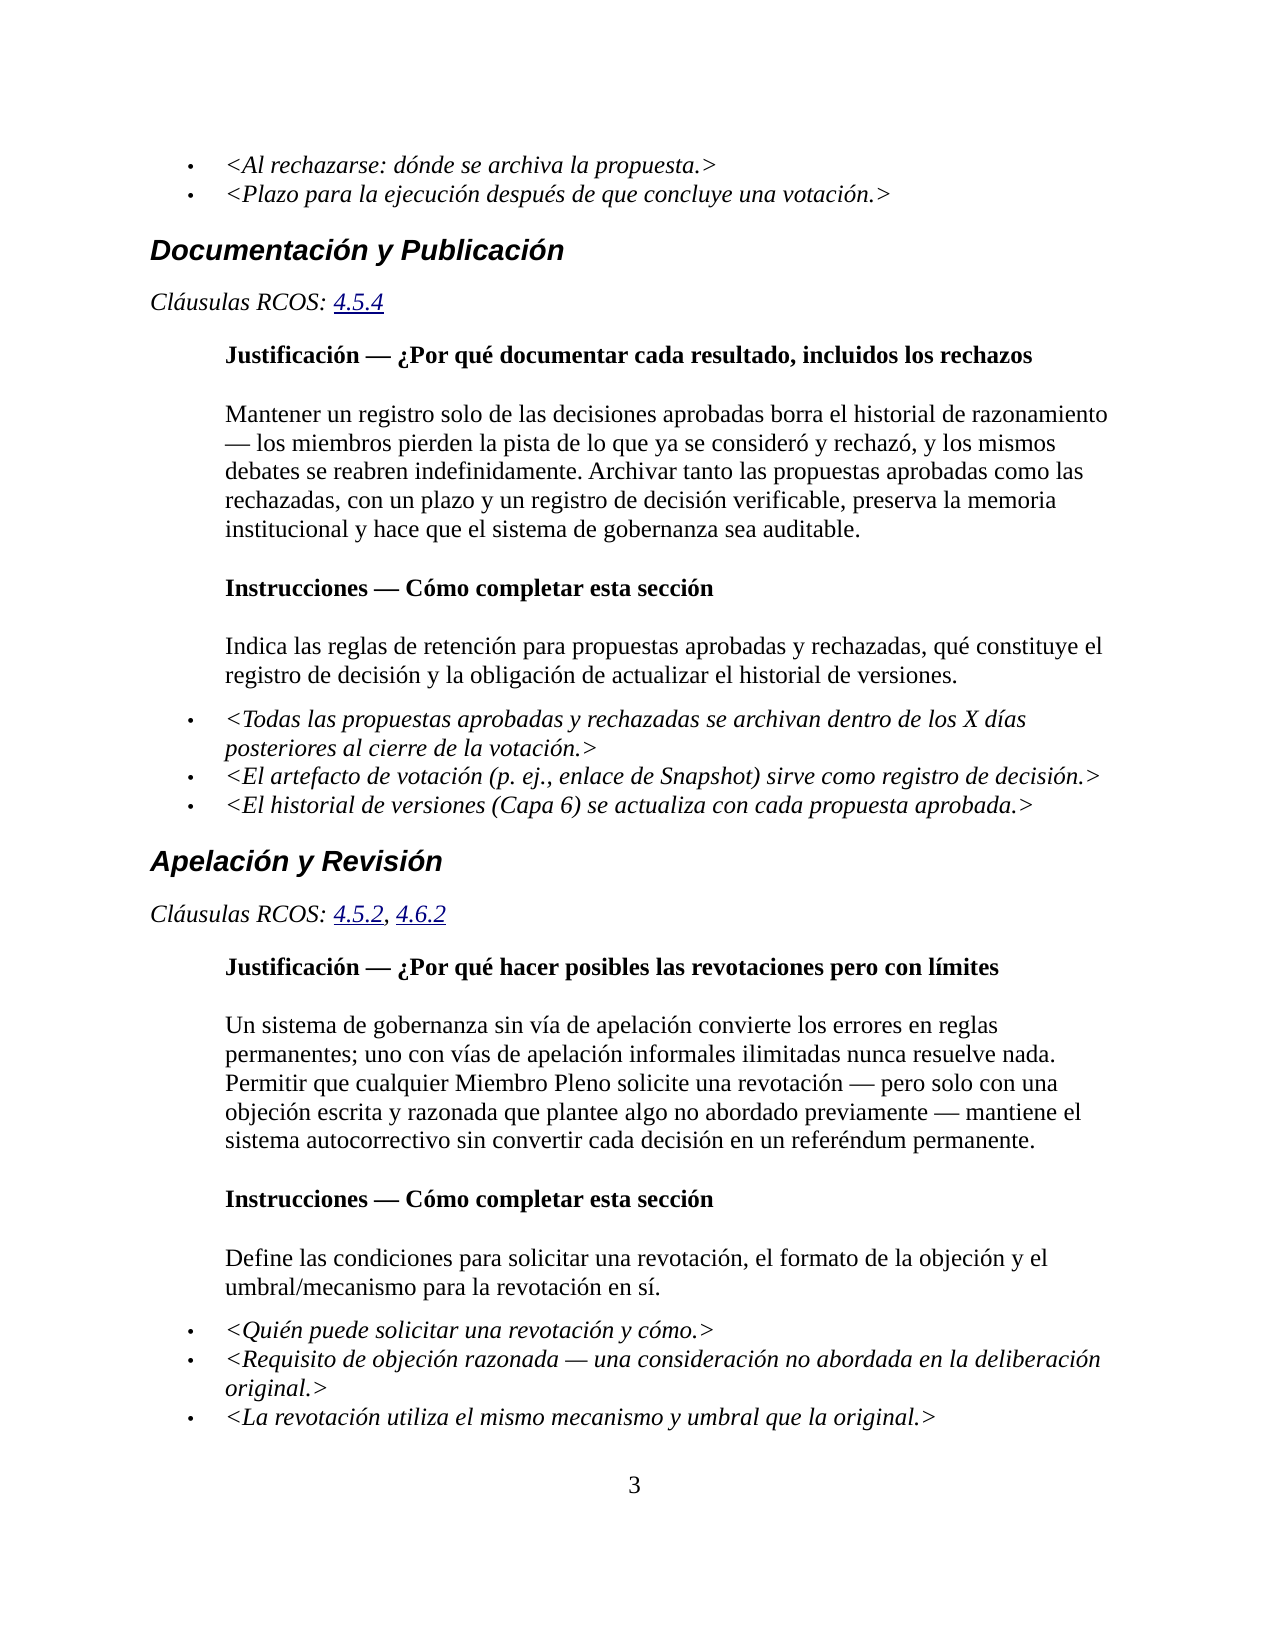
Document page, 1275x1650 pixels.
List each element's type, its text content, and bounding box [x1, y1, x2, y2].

text Justificación — ¿Por qué documentar cada resultado, incluidos los rechazos [225, 340, 1125, 369]
text Instrucciones — Cómo completar esta sección [225, 573, 1125, 601]
text Instrucciones — Cómo completar esta sección [225, 1184, 1125, 1213]
list <Requisito de objeción razonada — una consideración no abordada en la deliberación original.> [187, 1344, 1125, 1402]
text Define las condiciones para solicitar una revotación, el formato de la objeción y el umbral/mecanismo para la revotación en sí. [225, 1243, 1125, 1300]
list <El historial de versiones (Capa 6) se actualiza con cada propuesta aprobada.> [187, 790, 1125, 819]
text Indica las reglas de retención para propuestas aprobadas y rechazadas, qué constituye el registro de decisión y la obligación de actualizar el historial de versiones. [225, 631, 1125, 689]
text Cláusulas RCOS: 4.5.4 [150, 287, 1125, 316]
text Un sistema de gobernanza sin vía de apelación convierte los errores en reglas permanentes; uno con vías de apelación informales ilimitadas nunca resuelve nada. Permitir que cualquier Miembro Pleno solicite una revotación — pero solo con una objeción escrita y razonada que plantee algo no abordado previamente — mantiene el sistema autocorrectivo sin convertir cada decisión en un referéndum permanente. [225, 1010, 1125, 1154]
list <El artefacto de votación (p. ej., enlace de Snapshot) sirve como registro de decisión.> [187, 761, 1125, 790]
text Justificación — ¿Por qué hacer posibles las revotaciones pero con límites [225, 952, 1125, 980]
list <La revotación utiliza el mismo mecanismo y umbral que la original.> [187, 1402, 1125, 1430]
text Mantener un registro solo de las decisiones aprobadas borra el historial de razonamiento — los miembros pierden la pista de lo que ya se consideró y rechazó, y los mismos debates se reabren indefinidamente. Archivar tanto las propuestas aprobadas como las rechazadas, con un plazo y un registro de decisión verificable, preserva la memoria institucional y hace que el sistema de gobernanza sea auditable. [225, 399, 1125, 543]
list <Plazo para la ejecución después de que concluye una votación.> [187, 179, 1125, 207]
subtitle Apelación y Revisión [150, 844, 1125, 877]
list <Todas las propuestas aprobadas y rechazadas se archivan dentro de los X días posteriores al cierre de la votación.> [187, 704, 1125, 761]
list <Quién puede solicitar una revotación y cómo.> [187, 1315, 1125, 1344]
list <Al rechazarse: dónde se archiva la propuesta.> [187, 150, 1125, 179]
subtitle Documentación y Publicación [150, 232, 1125, 266]
text Cláusulas RCOS: 4.5.2, 4.6.2 [150, 899, 1125, 928]
